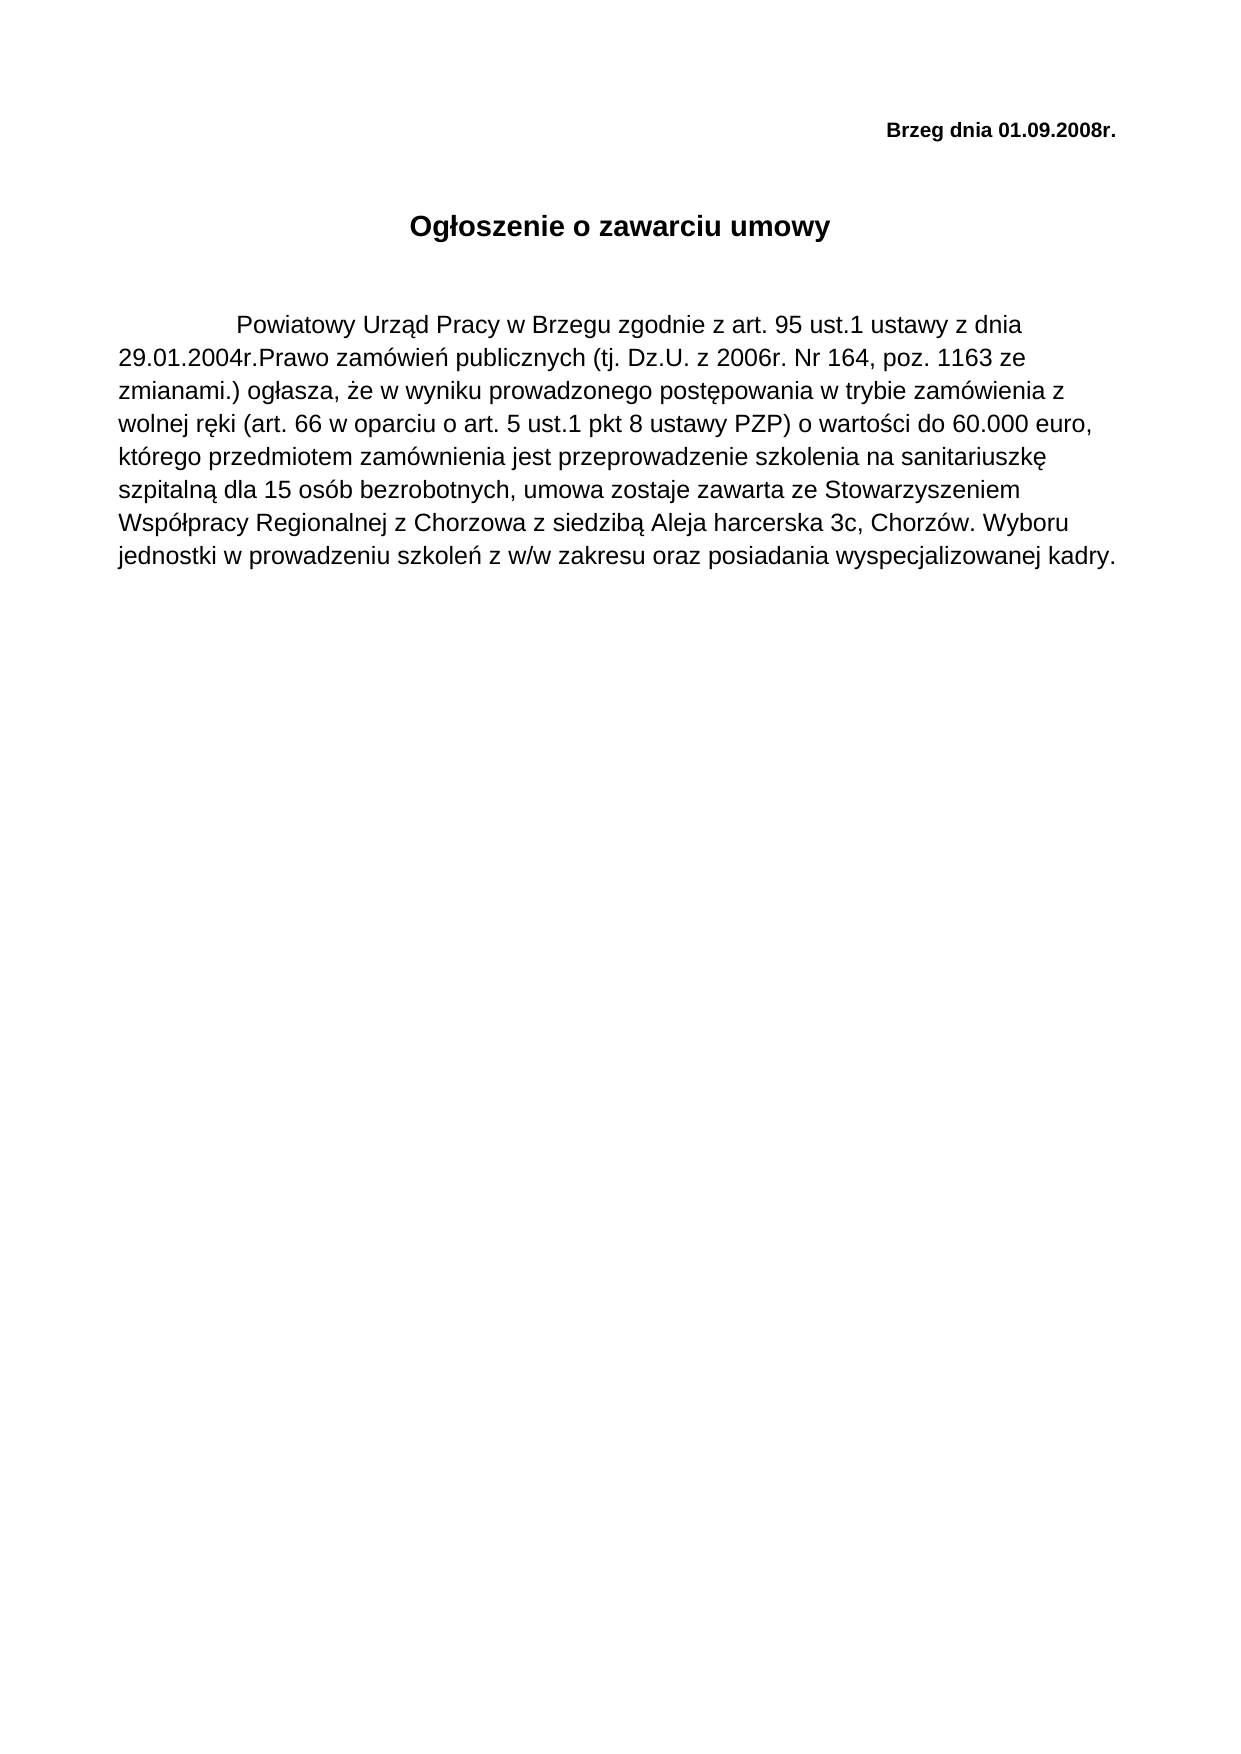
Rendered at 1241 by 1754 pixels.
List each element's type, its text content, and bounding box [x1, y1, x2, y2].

text Ogłoszenie o zawarciu umowy [118, 142, 1122, 242]
text Powiatowy Urząd Pracy w Brzegu zgodnie z art. 95 ust.1 ustawy z dnia 29.01.2004r.Prawo zamówień publicznych (tj. Dz.U. z 2006r. Nr 164, poz. 1163 ze zmianami.) ogłasza, że w wyniku prowadzonego postępowania w trybie zamówienia z wolnej ręki (art. 66 w oparciu o art. 5 ust.1 pkt 8 ustawy PZP) o wartości do 60.000 euro, którego przedmiotem zamównienia jest przeprowadzenie szkolenia na sanitariuszkę szpitalną dla 15 osób bezrobotnych, umowa zostaje zawarta ze Stowarzyszeniem Współpracy Regionalnej z Chorzowa z siedzibą Aleja harcerska 3c, Chorzów. Wyboru jednostki w prowadzeniu szkoleń z w/w zakresu oraz posiadania wyspecjalizowanej kadry. [118, 277, 1122, 570]
text Brzeg dnia 01.09.2008r. [118, 118, 1122, 142]
